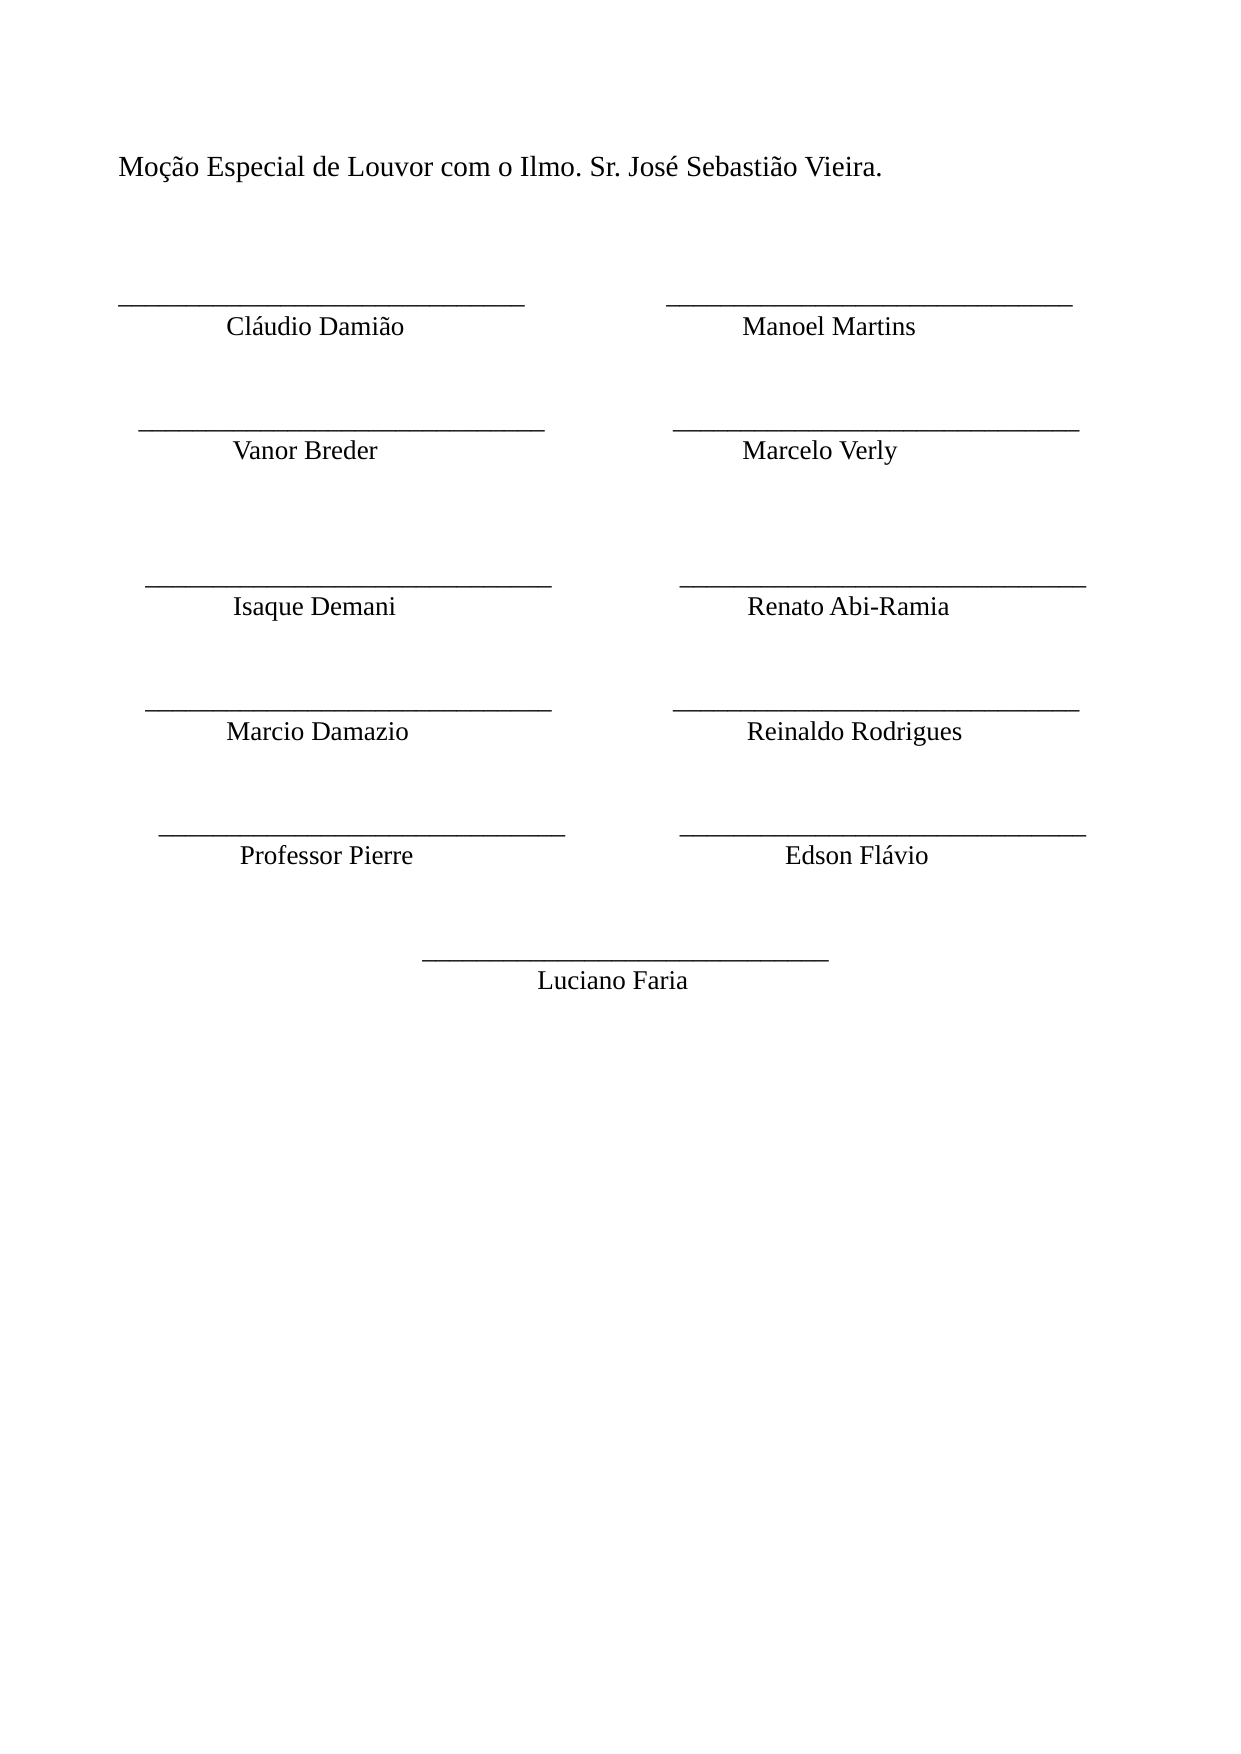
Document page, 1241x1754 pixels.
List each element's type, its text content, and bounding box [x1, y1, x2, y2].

text Vanor Breder Marcelo Verly [118, 434, 1122, 466]
text Marcio Damazio Reinaldo Rodrigues [118, 715, 1122, 746]
text ______________________________ ______________________________ [118, 559, 1122, 590]
text Moção Especial de Louvor com o Ilmo. Sr. José Sebastião Vieira. [118, 149, 1122, 183]
text ______________________________ ______________________________ [118, 808, 1122, 839]
text Professor Pierre Edson Flávio [118, 839, 1122, 870]
text Cláudio Damião Manoel Martins [118, 310, 1122, 341]
text ______________________________ ______________________________ [118, 403, 1122, 434]
text ______________________________ ______________________________ [118, 683, 1122, 715]
text Isaque Demani Renato Abi-Ramia [118, 590, 1122, 621]
text ______________________________ [118, 933, 1122, 964]
text Luciano Faria [118, 964, 1122, 995]
text ______________________________ ______________________________ [118, 279, 1122, 310]
